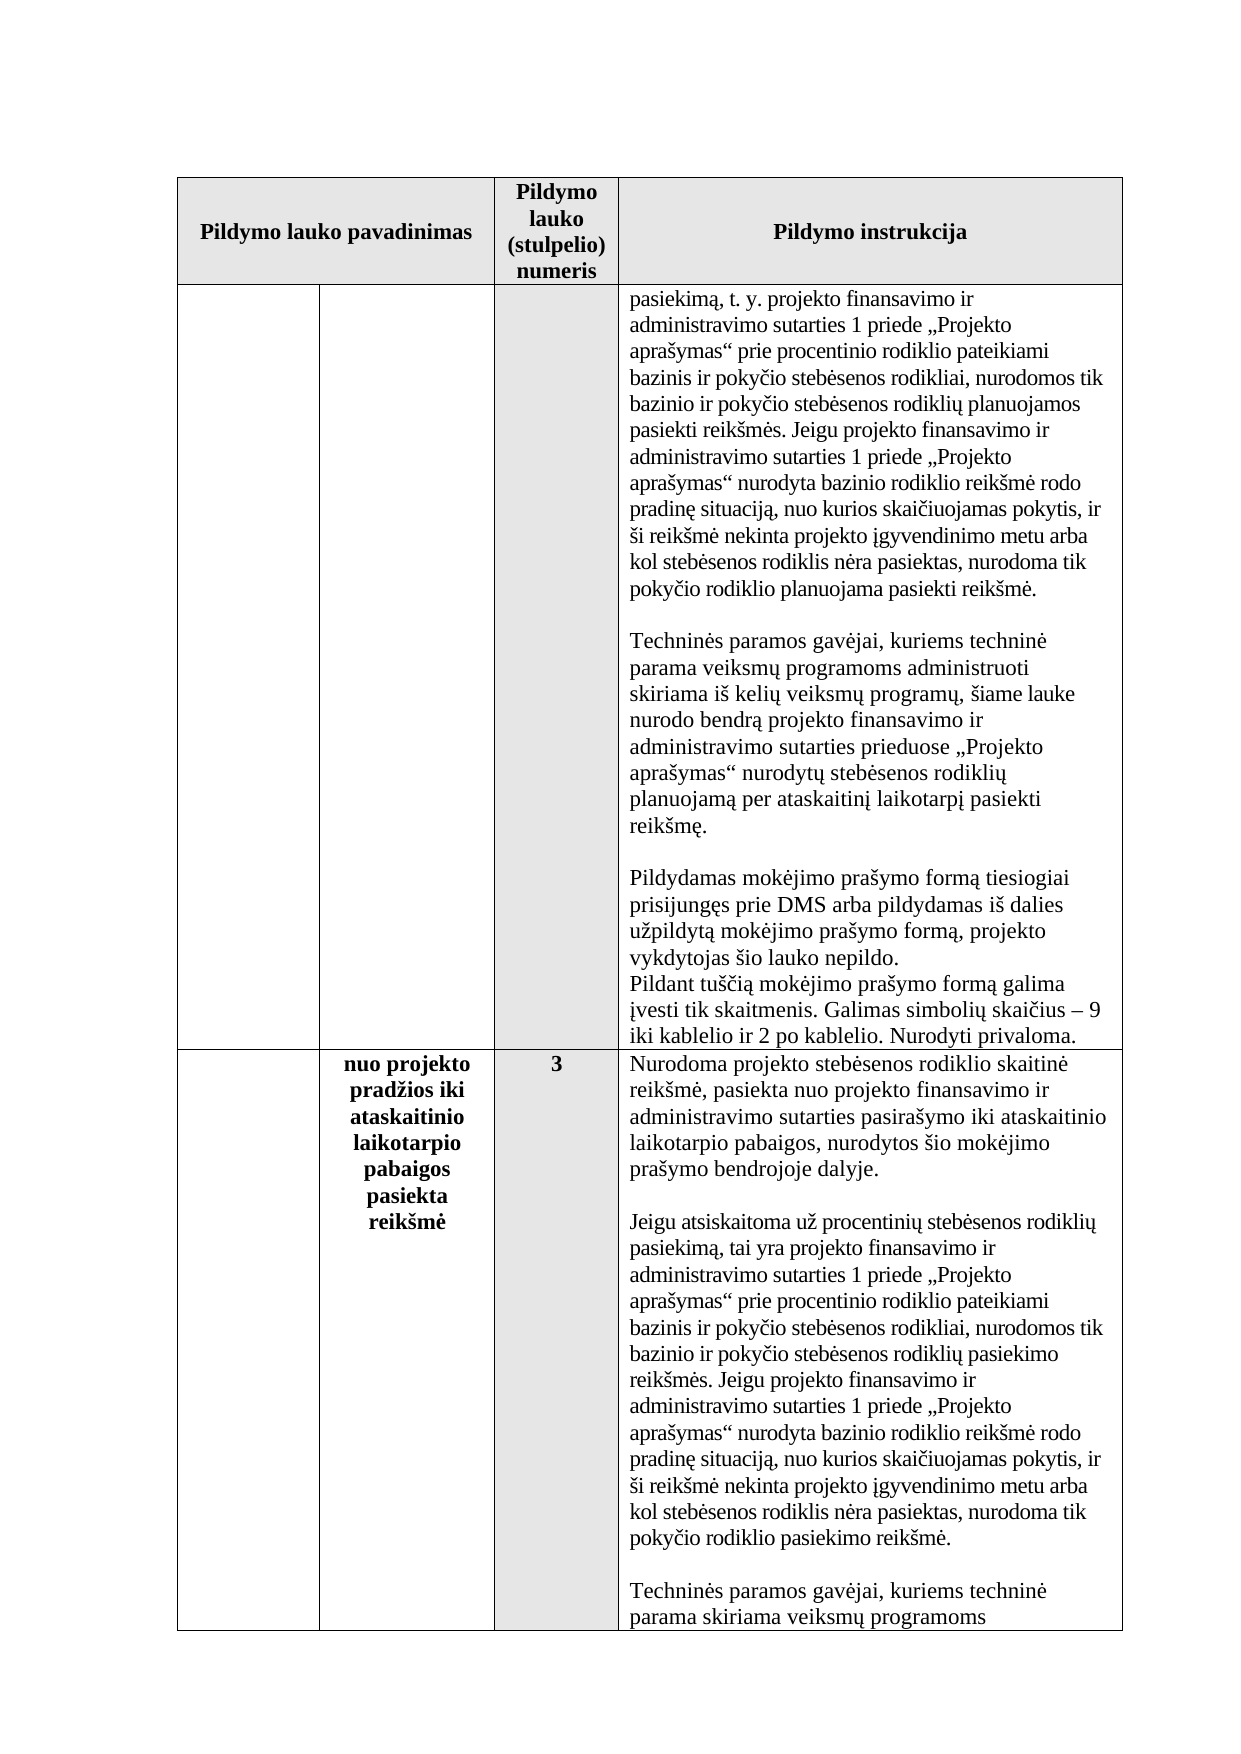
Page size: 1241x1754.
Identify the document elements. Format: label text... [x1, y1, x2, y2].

table_header Pildymo instrukcija [619, 178, 1122, 284]
table_cell [495, 285, 618, 1049]
table_cell 3 [495, 1050, 618, 1630]
table_cell [178, 285, 319, 1049]
table_header Pildymo lauko pavadinimas [178, 178, 494, 284]
table_cell [178, 1050, 319, 1630]
table_cell nuo projekto pradžios iki ataskaitinio laikotarpio pabaigos pasiekta reikšmė [320, 1050, 494, 1630]
table_header Pildymo lauko (stulpelio) numeris [495, 178, 618, 284]
table_cell pasiekimą, t. y. projekto finansavimo ir administravimo sutarties 1 priede „Projekto aprašymas“ prie procentinio rodiklio pateikiami bazinis ir pokyčio stebėsenos rodikliai, nurodomos tik bazinio ir pokyčio stebėsenos rodiklių planuojamos pasiekti reikšmės. Jeigu projekto finansavimo ir administravimo sutarties 1 priede „Projekto aprašymas“ nurodyta bazinio rodiklio reikšmė rodo pradinę situaciją, nuo kurios skaičiuojamas pokytis, ir ši reikšmė nekinta projekto įgyvendinimo metu arba kol stebėsenos rodiklis nėra pasiektas, nurodoma tik pokyčio rodiklio planuojama pasiekti reikšmė. Techninės paramos gavėjai, kuriems techninė parama veiksmų programoms administruoti skiriama iš kelių veiksmų programų, šiame lauke nurodo bendrą projekto finansavimo ir administravimo sutarties prieduose „Projekto aprašymas“ nurodytų stebėsenos rodiklių planuojamą per ataskaitinį laikotarpį pasiekti reikšmę. Pildydamas mokėjimo prašymo formą tiesiogiai prisijungęs prie DMS arba pildydamas iš dalies užpildytą mokėjimo prašymo formą, projekto vykdytojas šio lauko nepildo. Pildant tuščią mokėjimo prašymo formą galima įvesti tik skaitmenis. Galimas simbolių skaičius – 9 iki kablelio ir 2 po kablelio. Nurodyti privaloma. [619, 285, 1122, 1049]
table_cell [320, 285, 494, 1049]
table_cell Nurodoma projekto stebėsenos rodiklio skaitinė reikšmė, pasiekta nuo projekto finansavimo ir administravimo sutarties pasirašymo iki ataskaitinio laikotarpio pabaigos, nurodytos šio mokėjimo prašymo bendrojoje dalyje. Jeigu atsiskaitoma už procentinių stebėsenos rodiklių pasiekimą, tai yra projekto finansavimo ir administravimo sutarties 1 priede „Projekto aprašymas“ prie procentinio rodiklio pateikiami bazinis ir pokyčio stebėsenos rodikliai, nurodomos tik bazinio ir pokyčio stebėsenos rodiklių pasiekimo reikšmės. Jeigu projekto finansavimo ir administravimo sutarties 1 priede „Projekto aprašymas“ nurodyta bazinio rodiklio reikšmė rodo pradinę situaciją, nuo kurios skaičiuojamas pokytis, ir ši reikšmė nekinta projekto įgyvendinimo metu arba kol stebėsenos rodiklis nėra pasiektas, nurodoma tik pokyčio rodiklio pasiekimo reikšmė. Techninės paramos gavėjai, kuriems techninė parama skiriama veiksmų programoms [619, 1050, 1122, 1630]
